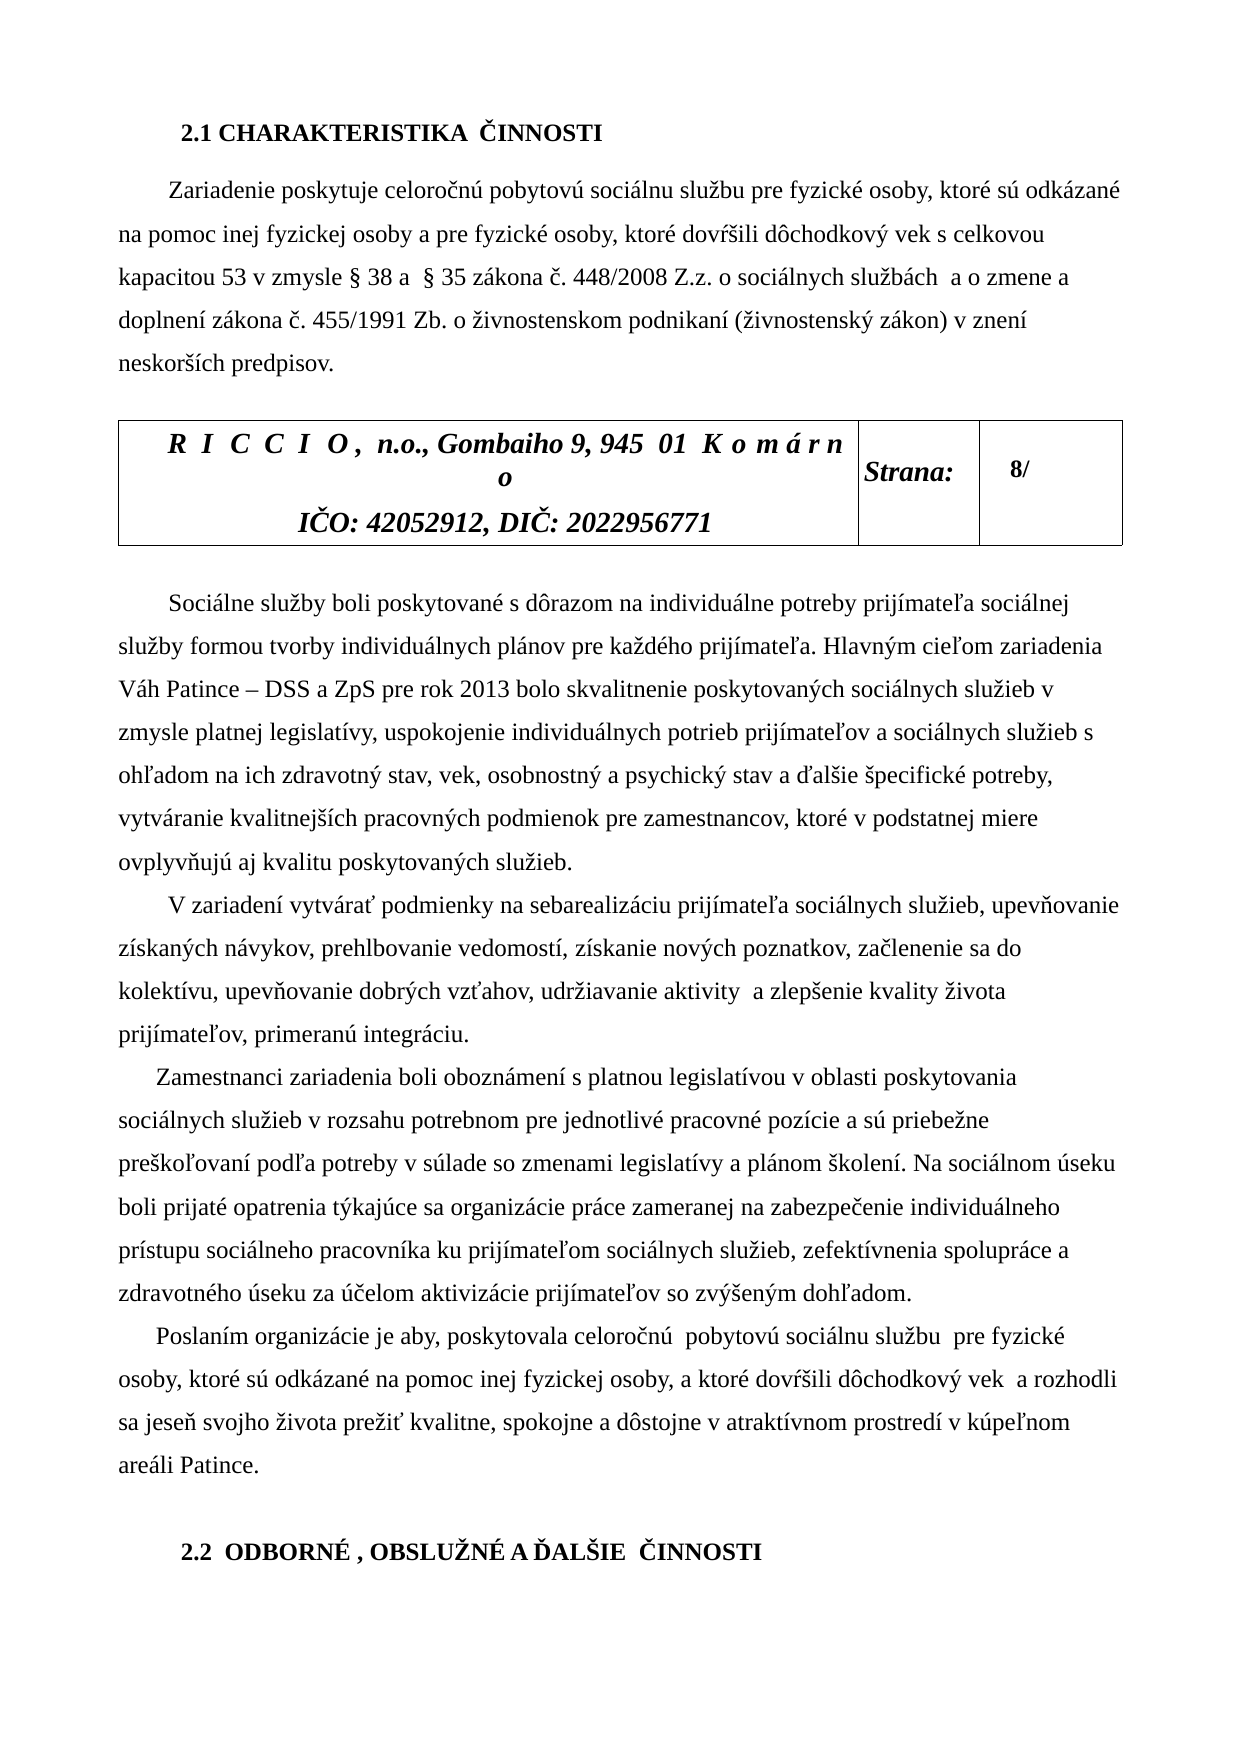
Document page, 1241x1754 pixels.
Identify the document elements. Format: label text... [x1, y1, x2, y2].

text Poslaním organizácie je aby, poskytovala celoročnú pobytovú sociálnu službu pre fyzické osoby, ktoré sú odkázané na pomoc inej fyzickej osoby, a ktoré dovŕšili dôchodkový vek a rozhodli sa jeseň svojho života prežiť kvalitne, spokojne a dôstojne v atraktívnom prostredí v kúpeľnom areáli Patince. [118, 1321, 1122, 1479]
text Sociálne služby boli poskytované s dôrazom na individuálne potreby prijímateľa sociálnej služby formou tvorby individuálnych plánov pre každého prijímateľa. Hlavným cieľom zariadenia Váh Patince – DSS a ZpS pre rok 2013 bolo skvalitnenie poskytovaných sociálnych služieb v zmysle platnej legislatívy, uspokojenie individuálnych potrieb prijímateľov a sociálnych služieb s ohľadom na ich zdravotný stav, vek, osobnostný a psychický stav a ďalšie špecifické potreby, vytváranie kvalitnejších pracovných podmienok pre zamestnancov, ktoré v podstatnej miere ovplyvňujú aj kvalitu poskytovaných služieb. [118, 588, 1122, 875]
text Zariadenie poskytuje celoročnú pobytovú sociálnu službu pre fyzické osoby, ktoré sú odkázané na pomoc inej fyzickej osoby a pre fyzické osoby, ktoré dovŕšili dôchodkový vek s celkovou kapacitou 53 v zmysle § 38 a § 35 zákona č. 448/2008 Z.z. o sociálnych službách a o zmene a doplnení zákona č. 455/1991 Zb. o živnostenskom podnikaní (živnostenský zákon) v znení neskorších predpisov. [118, 176, 1122, 377]
text 2.1 CHARAKTERISTIKA ČINNOSTI [118, 118, 1122, 147]
text 2.2 ODBORNÉ , OBSLUŽNÉ A ĎALŠIE ČINNOSTI [118, 1537, 1122, 1565]
table_header 8/ [980, 421, 1122, 545]
text V zariadení vytvárať podmienky na sebarealizáciu prijímateľa sociálnych služieb, upevňovanie získaných návykov, prehlbovanie vedomostí, získanie nových poznatkov, začlenenie sa do kolektívu, upevňovanie dobrých vzťahov, udržiavanie aktivity a zlepšenie kvality života prijímateľov, primeranú integráciu. [118, 890, 1122, 1048]
table_header R I C C I O , n.o., Gombaiho 9, 945 01 K o m á r n o IČO: 42052912, DIČ: 2022956771 [119, 421, 858, 545]
table_header Strana: [859, 421, 979, 545]
text Zamestnanci zariadenia boli oboznámení s platnou legislatívou v oblasti poskytovania sociálnych služieb v rozsahu potrebnom pre jednotlivé pracovné pozície a sú priebežne preškoľovaní podľa potreby v súlade so zmenami legislatívy a plánom školení. Na sociálnom úseku boli prijaté opatrenia týkajúce sa organizácie práce zameranej na zabezpečenie individuálneho prístupu sociálneho pracovníka ku prijímateľom sociálnych služieb, zefektívnenia spolupráce a zdravotného úseku za účelom aktivizácie prijímateľov so zvýšeným dohľadom. [118, 1062, 1122, 1307]
